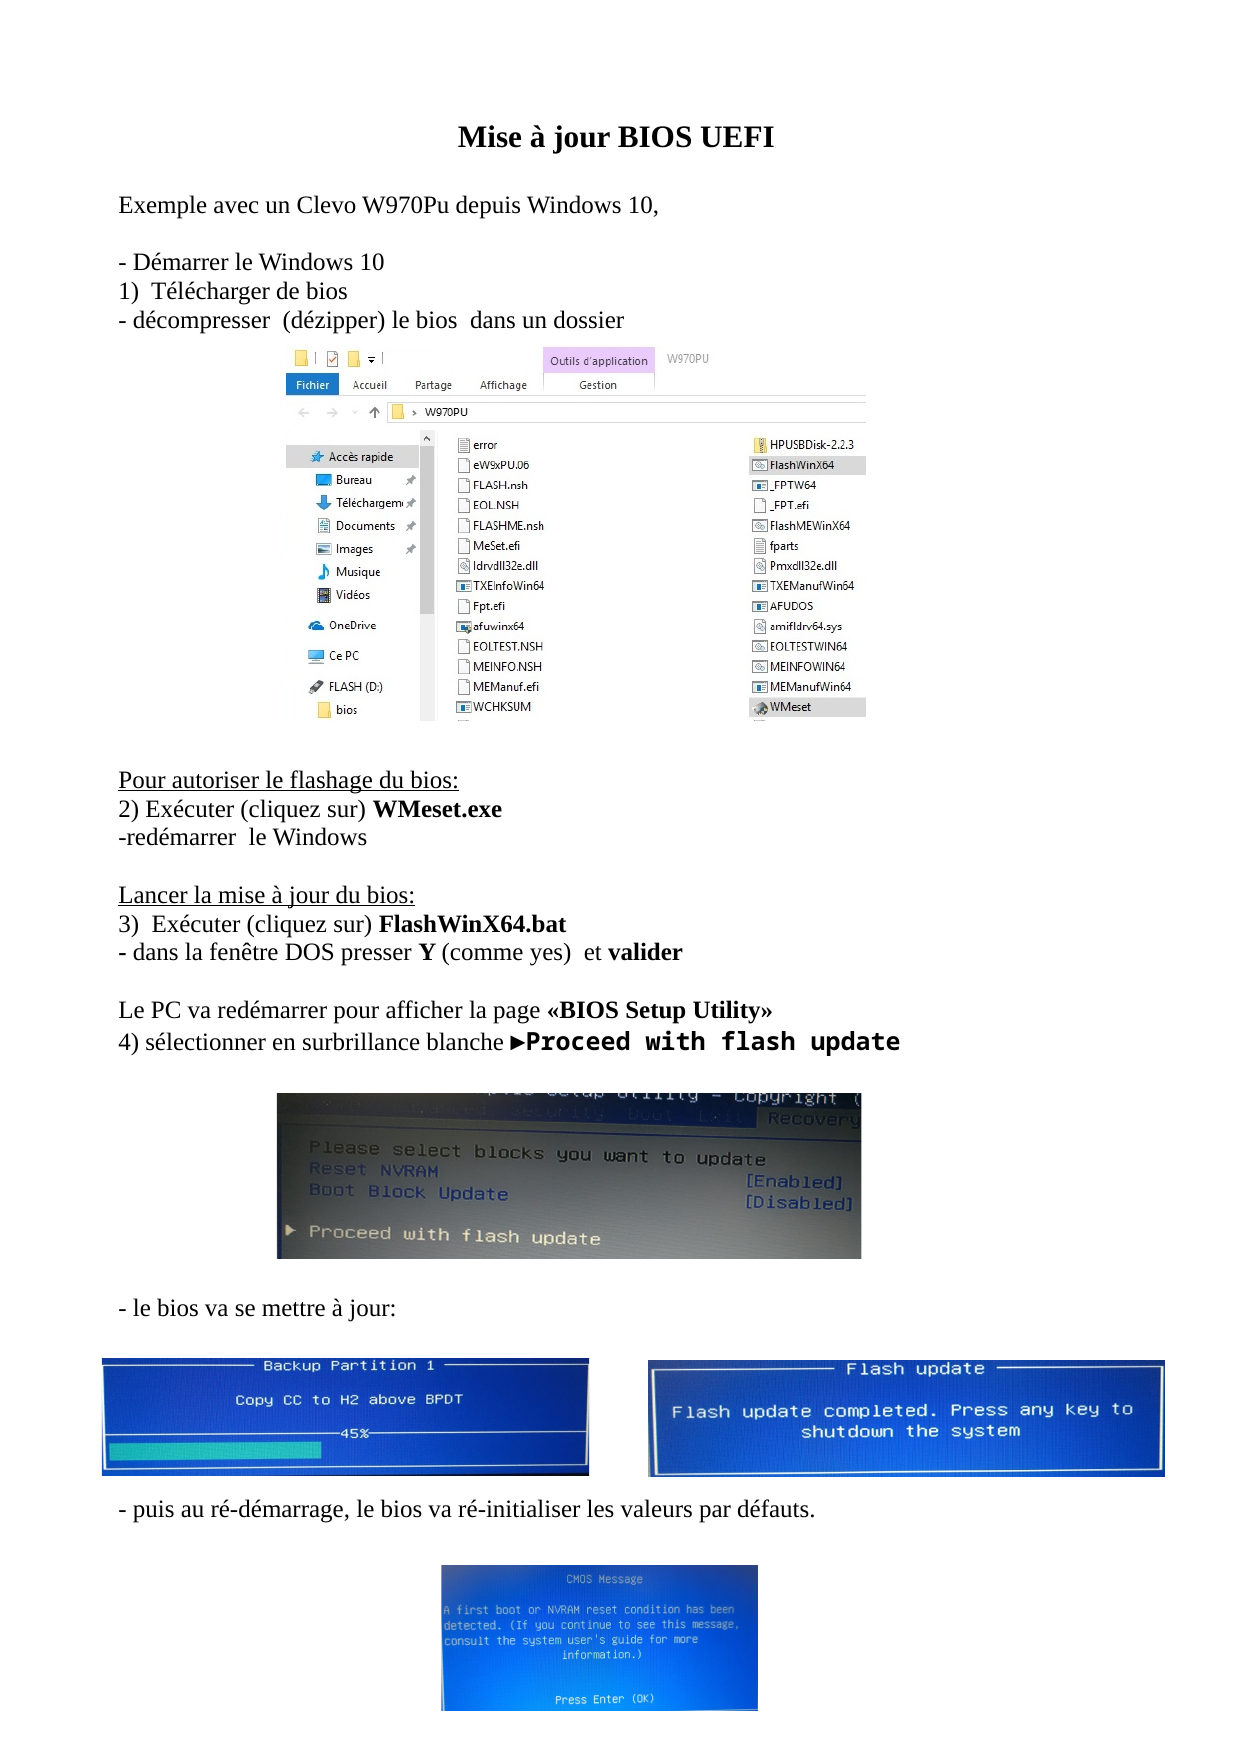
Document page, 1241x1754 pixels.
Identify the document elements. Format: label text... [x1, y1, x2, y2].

picture [101, 1358, 590, 1476]
text Lancer la mise à jour du bios: [118, 880, 1122, 909]
picture [286, 345, 867, 721]
text - le bios va se mettre à jour: [118, 1293, 1122, 1322]
picture [276, 1093, 862, 1259]
text 1) Télécharger de bios [118, 276, 1122, 305]
text - Démarrer le Windows 10 [118, 247, 1122, 276]
picture [441, 1565, 758, 1711]
text Pour autoriser le flashage du bios: [118, 765, 1122, 794]
text 3) Exécuter (cliquez sur) FlashWinX64.bat [118, 909, 1122, 937]
text - puis au ré-démarrage, le bios va ré-initialiser les valeurs par défauts. [118, 1494, 1122, 1523]
text 2) Exécuter (cliquez sur) WMeset.exe [118, 794, 1122, 822]
text Le PC va redémarrer pour afficher la page «BIOS Setup Utility» [118, 995, 1122, 1024]
picture [648, 1360, 1165, 1477]
text - dans la fenêtre DOS presser Y (comme yes) et valider [118, 937, 1122, 966]
text Mise à jour BIOS UEFI [118, 118, 1122, 154]
text 4) sélectionner en surbrillance blanche ►Proceed with flash update [118, 1024, 1122, 1058]
text -redémarrer le Windows [118, 822, 1122, 851]
text Exemple avec un Clevo W970Pu depuis Windows 10, [118, 190, 1122, 219]
text - décompresser (dézipper) le bios dans un dossier [118, 305, 1122, 334]
